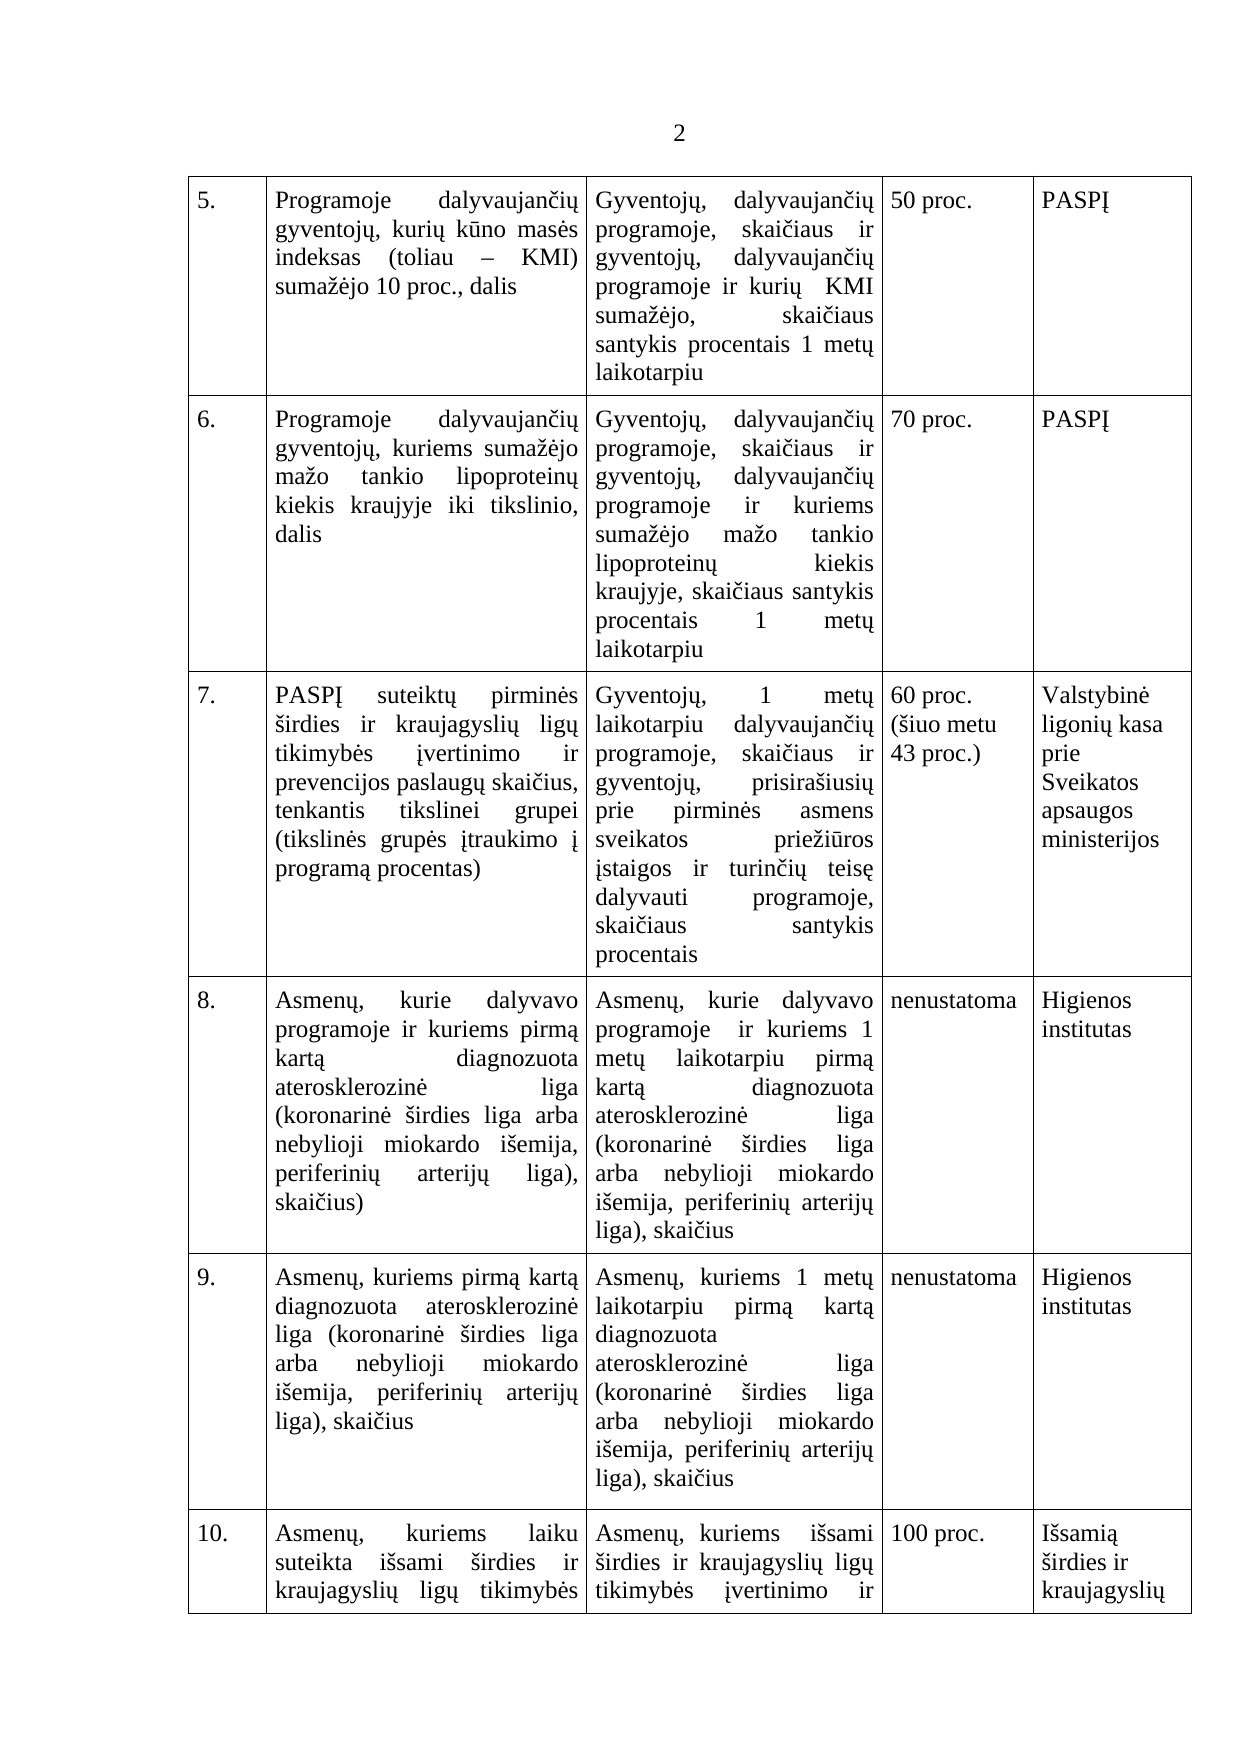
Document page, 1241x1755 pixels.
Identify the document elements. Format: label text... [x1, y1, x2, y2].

table_cell Asmenų, kuriems pirmą kartą diagnozuota aterosklerozinė liga (koronarinė širdies liga arba nebylioji miokardo išemija, periferinių arterijų liga), skaičius [267, 1254, 586, 1509]
table_cell 5. [189, 177, 266, 394]
table_cell 8. [189, 977, 266, 1253]
table_cell PASPĮ [1034, 177, 1191, 394]
table_cell 60 proc. (šiuo metu 43 proc.) [883, 672, 1033, 976]
table_cell 6. [189, 396, 266, 671]
table_cell Gyventojų, dalyvaujančių programoje, skaičiaus ir gyventojų, dalyvaujančių programoje ir kurių KMI sumažėjo, skaičiaus santykis procentais 1 metų laikotarpiu [587, 177, 882, 394]
table_cell 100 proc. [883, 1510, 1033, 1613]
table_cell nenustatoma [883, 977, 1033, 1253]
table_cell Valstybinė ligonių kasa prie Sveikatos apsaugos ministerijos [1034, 672, 1191, 976]
table_cell 50 proc. [883, 177, 1033, 394]
table_cell Asmenų, kurie dalyvavo programoje ir kuriems pirmą kartą diagnozuota aterosklerozinė liga (koronarinė širdies liga arba nebylioji miokardo išemija, periferinių arterijų liga), skaičius) [267, 977, 586, 1253]
table_cell Asmenų, kuriems laiku suteikta išsami širdies ir kraujagyslių ligų tikimybės [267, 1510, 586, 1613]
table_cell Higienos institutas [1034, 977, 1191, 1253]
table_cell nenustatoma [883, 1254, 1033, 1509]
table_cell Išsamią širdies ir kraujagyslių [1034, 1510, 1191, 1613]
table_cell 70 proc. [883, 396, 1033, 671]
table_cell Asmenų, kurie dalyvavo programoje ir kuriems 1 metų laikotarpiu pirmą kartą diagnozuota aterosklerozinė liga (koronarinė širdies liga arba nebylioji miokardo išemija, periferinių arterijų liga), skaičius [587, 977, 882, 1253]
table_cell 7. [189, 672, 266, 976]
table_cell 10. [189, 1510, 266, 1613]
table_cell Gyventojų, dalyvaujančių programoje, skaičiaus ir gyventojų, dalyvaujančių programoje ir kuriems sumažėjo mažo tankio lipoproteinų kiekis kraujyje, skaičiaus santykis procentais 1 metų laikotarpiu [587, 396, 882, 671]
table_cell PASPĮ suteiktų pirminės širdies ir kraujagyslių ligų tikimybės įvertinimo ir prevencijos paslaugų skaičius, tenkantis tikslinei grupei (tikslinės grupės įtraukimo į programą procentas) [267, 672, 586, 976]
table_cell Programoje dalyvaujančių gyventojų, kurių kūno masės indeksas (toliau – KMI) sumažėjo 10 proc., dalis [267, 177, 586, 394]
table_cell Asmenų, kuriems 1 metų laikotarpiu pirmą kartą diagnozuota aterosklerozinė liga (koronarinė širdies liga arba nebylioji miokardo išemija, periferinių arterijų liga), skaičius [587, 1254, 882, 1509]
table_cell PASPĮ [1034, 396, 1191, 671]
table_cell Gyventojų, 1 metų laikotarpiu dalyvaujančių programoje, skaičiaus ir gyventojų, prisirašiusių prie pirminės asmens sveikatos priežiūros įstaigos ir turinčių teisę dalyvauti programoje, skaičiaus santykis procentais [587, 672, 882, 976]
table_cell 9. [189, 1254, 266, 1509]
table_cell Programoje dalyvaujančių gyventojų, kuriems sumažėjo mažo tankio lipoproteinų kiekis kraujyje iki tikslinio, dalis [267, 396, 586, 671]
table_cell Asmenų, kuriems išsami širdies ir kraujagyslių ligų tikimybės įvertinimo ir [587, 1510, 882, 1613]
table_cell Higienos institutas [1034, 1254, 1191, 1509]
